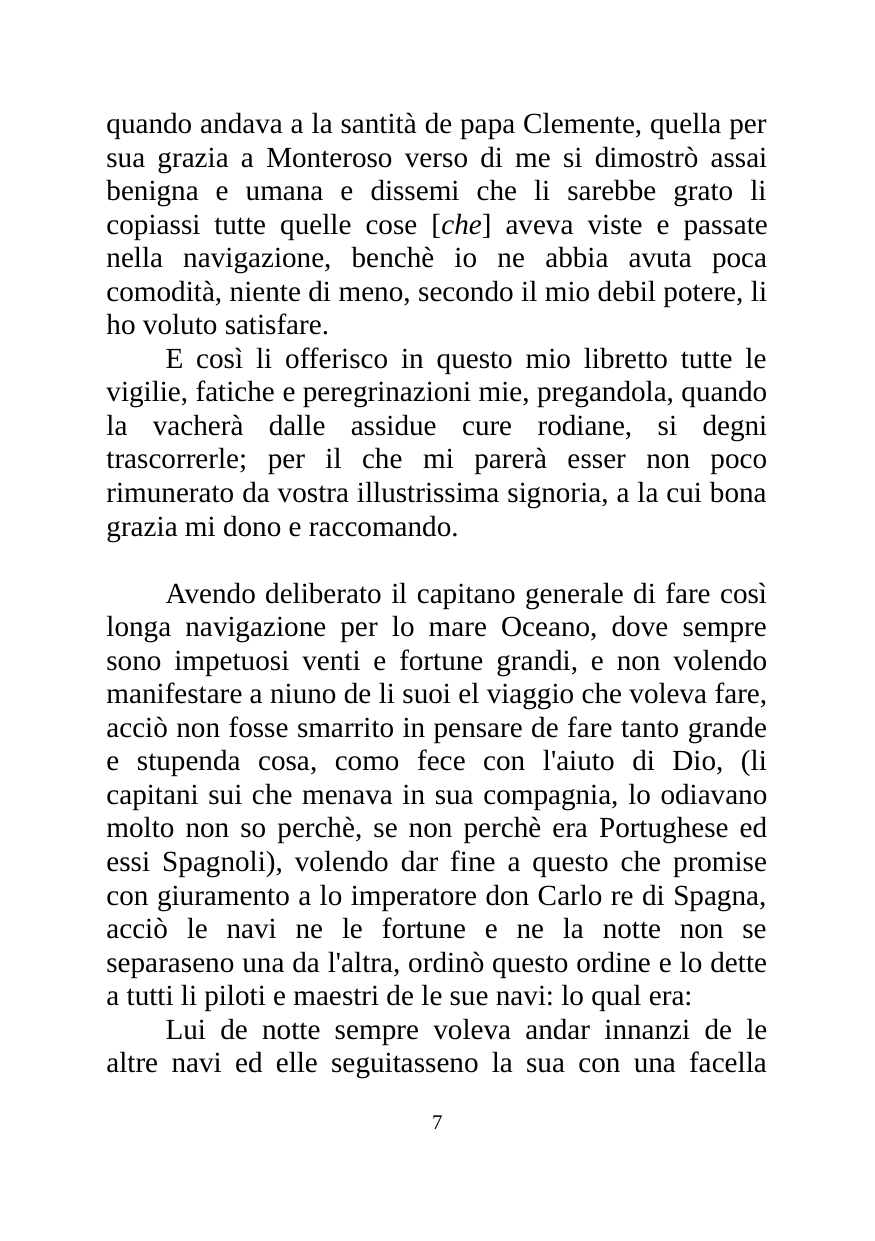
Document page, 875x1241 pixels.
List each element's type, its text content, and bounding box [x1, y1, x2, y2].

text E così li offerisco in questo mio libretto tutte le vigilie, fatiche e peregrinazioni mie, pregandola, quando la vacherà dalle assidue cure rodiane, si degni trascorrerle; per il che mi parerà esser non poco rimunerato da vostra illustrissima signoria, a la cui bona grazia mi dono e raccomando. [106, 341, 768, 542]
text Avendo deliberato il capitano generale di fare così longa navigazione per lo mare Oceano, dove sempre sono impetuosi venti e fortune grandi, e non volendo manifestare a niuno de li suoi el viaggio che voleva fare, acciò non fosse smarrito in pensare de fare tanto grande e stupenda cosa, como fece con l'aiuto di Dio, (li capitani sui che menava in sua compagnia, lo odiavano molto non so perchè, se non perchè era Portughese ed essi Spagnoli), volendo dar fine a questo che promise con giuramento a lo imperatore don Carlo re di Spagna, acciò le navi ne le fortune e ne la notte non se separaseno una da l'altra, ordinò questo ordine e lo dette a tutti li piloti e maestri de le sue navi: lo qual era: [106, 576, 768, 1012]
text quando andava a la santità de papa Clemente, quella per sua grazia a Monteroso verso di me si dimostrò assai benigna e umana e dissemi che li sarebbe grato li copiassi tutte quelle cose [che] aveva viste e passate nella navigazione, benchè io ne abbia avuta poca comodità, niente di meno, secondo il mio debil potere, li ho voluto satisfare. [106, 106, 768, 341]
text Lui de notte sempre voleva andar innanzi de le altre navi ed elle seguitasseno la sua con una facella [106, 1012, 768, 1079]
